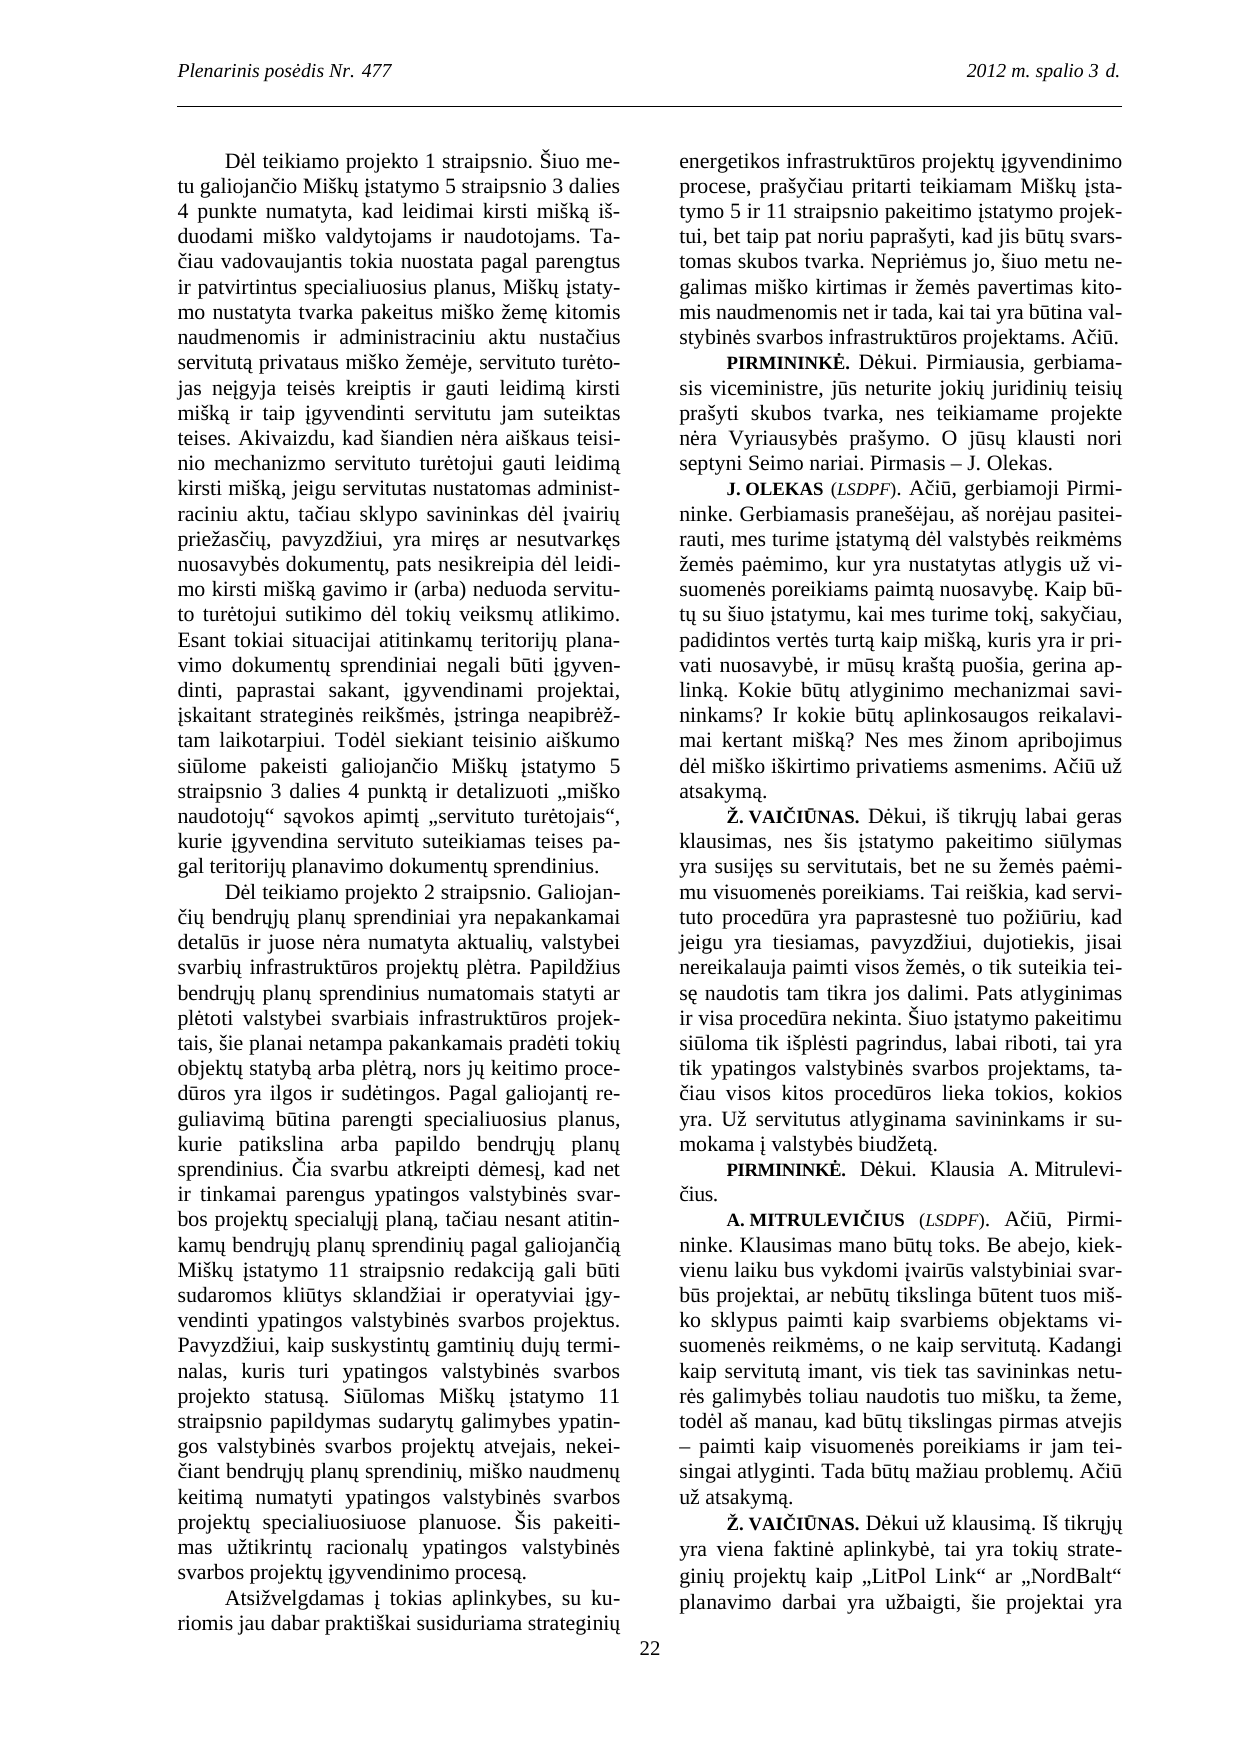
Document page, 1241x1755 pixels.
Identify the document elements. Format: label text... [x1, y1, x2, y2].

text At­si­žvelg­da­mas į to­kias ap­lin­ky­bes, su ku­rio­mis jau da­bar prak­tiš­kai su­si­du­ria­ma stra­te­gi­nių [177, 1584, 620, 1635]
text J. OLEKAS (LSDPF). Ačiū, ger­bia­mo­ji Pir­mi­nin­ke. Ger­bia­ma­sis pra­ne­šė­jau, aš no­rė­jau pa­si­tei­rau­ti, mes tu­ri­me įsta­ty­mą dėl vals­ty­bės reik­mėms že­mės pa­ė­mi­mo, kur yra nu­sta­ty­tas at­ly­gis už vi­suo­me­nės po­rei­kiams pa­im­tą nuo­sa­vy­bę. Kaip bū­tų su šiuo įsta­ty­mu, kai mes tu­ri­me to­kį, sa­ky­čiau, pa­di­din­tos ver­tės tur­tą kaip miš­ką, ku­ris yra ir pri­va­ti nuo­sa­vy­bė, ir mū­sų kraš­tą puo­šia, ge­ri­na ap­lin­ką. Ko­kie bū­tų at­ly­gi­ni­mo me­cha­niz­mai sa­vi­nin­kams? Ir ko­kie bū­tų ap­lin­ko­sau­gos rei­ka­la­vi­mai ker­tant miš­ką? Nes mes ži­nom ap­ri­bo­ji­mus dėl miš­ko iš­kir­ti­mo pri­va­tiems as­me­nims. Ačiū už at­sa­ky­mą. [679, 475, 1122, 803]
text Ž. VAIČIŪNAS. Dė­kui, iš tik­rų­jų la­bai ge­ras klau­si­mas, nes šis įsta­ty­mo pa­kei­ti­mo siū­ly­mas yra su­si­jęs su ser­vi­tu­tais, bet ne su že­mės pa­ė­mi­mu vi­suo­me­nės po­rei­kiams. Tai reiš­kia, kad ser­vi­tu­to pro­ce­dū­ra yra pa­pras­tes­nė tuo po­žiū­riu, kad jei­gu yra tie­sia­mas, pa­vyz­džiui, du­jo­tie­kis, ji­sai ne­rei­ka­lau­ja pa­im­ti vi­sos že­mės, o tik su­tei­kia tei­sę nau­do­tis tam tik­ra jos da­li­mi. Pats at­ly­gi­ni­mas ir vi­sa pro­ce­dū­ra ne­kin­ta. Šiuo įsta­ty­mo pa­kei­ti­mu siū­lo­ma tik iš­plės­ti pa­grin­dus, la­bai ri­bo­ti, tai yra tik ypa­tin­gos vals­ty­bi­nės svar­bos pro­jek­tams, ta­čiau vi­sos ki­tos pro­ce­dū­ros lie­ka to­kios, ko­kios yra. Už ser­vi­tu­tus at­ly­gi­na­ma sa­vi­nin­kams ir su­mo­ka­ma į vals­ty­bės biu­dže­tą. [679, 803, 1122, 1156]
text PIRMININKĖ. Dė­kui. Klau­sia A. Mit­ru­le­vi­čius. [679, 1156, 1122, 1206]
text Dėl tei­kia­mo pro­jek­to 1 straips­nio. Šiuo me­tu ga­lio­jan­čio Miš­kų įsta­ty­mo 5 straips­nio 3 da­lies 4 punk­te nu­ma­ty­ta, kad lei­di­mai kirs­ti miš­ką iš­duo­da­mi miš­ko val­dy­to­jams ir nau­do­to­jams. Ta­čiau va­do­vau­jan­tis to­kia nuo­sta­ta pa­gal pa­reng­tus ir pa­tvir­tin­tus spe­cia­liuo­sius pla­nus, Miš­kų įsta­ty­mo nu­sta­ty­ta tvar­ka pa­kei­tus miš­ko že­mę ki­to­mis naud­me­no­mis ir ad­mi­nist­ra­ci­niu ak­tu nu­sta­čius ser­vi­tu­tą pri­va­taus miš­ko že­mė­je, ser­vi­tu­to tu­rė­to­jas ne­įgy­ja tei­sės kreip­tis ir gau­ti lei­di­mą kirs­ti miš­ką ir taip įgy­ven­din­ti ser­vi­tu­tu jam su­teik­tas tei­ses. Aki­vaiz­du, kad šian­dien nė­ra aiš­kaus tei­si­nio me­cha­niz­mo ser­vi­tu­to tu­rė­to­jui gau­ti lei­di­mą kirs­ti miš­ką, jei­gu ser­vi­tu­tas nu­sta­to­mas ad­mi­nist­ra­ci­niu ak­tu, ta­čiau skly­po sa­vi­nin­kas dėl įvai­rių prie­žas­čių, pa­vyz­džiui, yra mi­ręs ar ne­su­tvar­kęs nuo­sa­vy­bės do­ku­men­tų, pats ne­si­krei­pia dėl lei­di­mo kirs­ti miš­ką ga­vi­mo ir (ar­ba) ne­duo­da ser­vi­tu­to tu­rė­to­jui su­ti­ki­mo dėl to­kių veiks­mų at­li­ki­mo. Esant to­kiai si­tu­a­ci­jai ati­tin­ka­mų te­ri­to­ri­jų pla­na­vi­mo do­ku­men­tų spren­di­niai ne­ga­li bū­ti įgy­ven­din­ti, pa­pras­tai sa­kant, įgy­ven­di­na­mi pro­jek­tai, įskai­tant stra­te­gi­nės reikš­mės, įstrin­ga ne­apib­rėž­tam lai­ko­tar­piui. To­dėl sie­kiant tei­si­nio aiš­ku­mo siū­lo­me pa­keis­ti ga­lio­jan­čio Miš­kų įsta­ty­mo 5 straips­nio 3 da­lies 4 punk­tą ir de­ta­li­zuo­ti „miš­ko nau­do­to­jų“ są­vo­kos ap­im­tį „ser­vi­tu­to tu­rė­to­jais“, ku­rie įgy­ven­di­na ser­vi­tu­to su­tei­kia­mas tei­ses pa­gal te­ri­to­ri­jų pla­na­vi­mo do­ku­men­tų spren­di­nius. [177, 148, 620, 879]
text ener­ge­ti­kos in­fra­struk­tū­ros pro­jek­tų įgy­ven­di­ni­mo pro­ce­se, pra­šy­čiau pri­tar­ti tei­kia­mam Miš­kų įsta­ty­mo 5 ir 11 straips­nio pa­kei­ti­mo įsta­ty­mo pro­jek­tui, bet taip pat no­riu pa­pra­šy­ti, kad jis bū­tų svar­s­to­mas sku­bos tvar­ka. Ne­pri­ėmus jo, šiuo me­tu ne­ga­li­mas miš­ko kir­ti­mas ir že­mės pa­ver­ti­mas ki­to­mis naud­me­no­mis net ir ta­da, kai tai yra bū­ti­na val­s­ty­bi­nės svar­bos in­fra­struk­tū­ros pro­jek­tams. Ačiū. [679, 148, 1122, 349]
text Ž. VAIČIŪNAS. Dė­kui už klau­si­mą. Iš tik­rų­jų yra vie­na fak­ti­nė ap­lin­ky­bė, tai yra to­kių stra­te­ginių pro­jek­tų kaip „LitPol Link“ ar „NordBalt“ pla­na­vi­mo dar­bai yra už­baig­ti, šie pro­jek­tai yra [679, 1509, 1122, 1615]
text PIRMININKĖ. Dė­kui. Pir­miau­sia, ger­bia­ma­sis vi­ce­mi­nist­re, jūs ne­tu­ri­te jo­kių ju­ri­di­nių tei­sių pra­šy­ti sku­bos tvar­ka, nes tei­kia­ma­me pro­jek­te nė­ra Vy­riau­sy­bės pra­šy­mo. O jū­sų klaus­ti no­ri sep­ty­ni Sei­mo na­riai. Pir­ma­sis – J. Ole­kas. [679, 349, 1122, 475]
text Dėl tei­kia­mo pro­jek­to 2 straips­nio. Ga­lio­jan­čių ben­drų­jų pla­nų spren­di­niai yra ne­pa­kan­ka­mai de­ta­lūs ir juo­se nė­ra nu­ma­ty­ta ak­tu­a­lių, vals­ty­bei svar­bių in­fra­struk­tū­ros pro­jek­tų plėt­ra. Pa­pil­džius ben­drų­jų pla­nų spren­di­nius nu­ma­to­mais sta­ty­ti ar plė­to­ti vals­ty­bei svar­biais in­fra­struk­tū­ros pro­jek­tais, šie pla­nai ne­tam­pa pa­kan­ka­mais pra­dė­ti to­kių ob­jek­tų sta­ty­bą ar­ba plėt­rą, nors jų kei­ti­mo pro­ce­dū­ros yra il­gos ir su­dė­tin­gos. Pa­gal ga­lio­jan­tį re­gu­lia­vi­mą bū­ti­na pa­reng­ti spe­cia­liuo­sius pla­nus, ku­rie pa­tiks­li­na ar­ba pa­pil­do ben­drų­jų pla­nų spren­di­nius. Čia svar­bu at­kreip­ti dė­me­sį, kad net ir tin­ka­mai pa­ren­gus ypa­tin­gos vals­ty­bi­nės svar­bos pro­jek­tų spe­cia­lų­jį pla­ną, ta­čiau ne­sant ati­tin­ka­mų ben­drų­jų pla­nų spren­di­nių pa­gal ga­lio­jan­čią Miš­kų įsta­ty­mo 11 straips­nio re­dak­ci­ją ga­li bū­ti su­da­ro­mos kliū­tys sklan­džiai ir ope­ra­ty­viai įgy­ven­din­ti ypa­tin­gos vals­ty­bi­nės svar­bos pro­jek­tus. Pa­vyz­džiui, kaip su­skys­tin­tų gam­ti­nių du­jų ter­mi­na­las, ku­ris tu­ri ypa­tin­gos vals­ty­bi­nės svar­bos pro­jek­to sta­tu­są. Siū­lo­mas Miš­kų įsta­ty­mo 11 strai­ps­nio pa­pil­dy­mas su­da­ry­tų ga­li­my­bes ypa­tin­gos vals­ty­bi­nės svar­bos pro­jek­tų at­ve­jais, ne­kei­čiant ben­drų­jų pla­nų spren­di­nių, miš­ko naud­me­nų kei­ti­mą nu­ma­ty­ti ypa­tin­gos vals­ty­bi­nės svar­bos pro­jek­tų spe­cia­liuo­siuo­se pla­nuo­se. Šis pa­kei­ti­mas už­tik­rin­tų ra­cio­na­lų ypa­tin­gos vals­ty­bi­nės svar­bos pro­jek­tų įgy­ven­di­ni­mo pro­ce­są. [177, 879, 620, 1584]
text A. MITRULEVIČIUS (LSDPF). Ačiū, Pir­mi­nin­ke. Klau­si­mas ma­no bū­tų toks. Be abe­jo, kiek­vie­nu lai­ku bus vyk­do­mi įvai­rūs vals­ty­bi­niai svar­būs pro­jek­tai, ar ne­bū­tų tiks­lin­ga bū­tent tuos miš­ko skly­pus pa­im­ti kaip svar­biems ob­jek­tams vi­suo­me­nės reik­mėms, o ne kaip ser­vi­tu­tą. Ka­dan­gi kaip ser­vi­tu­tą imant, vis tiek tas sa­vi­nin­kas ne­tu­rės ga­li­my­bės to­liau nau­do­tis tuo miš­ku, ta že­me, to­dėl aš ma­nau, kad bū­tų tiks­lin­gas pir­mas at­ve­jis – pa­im­ti kaip vi­suo­me­nės po­rei­kiams ir jam tei­sin­gai at­ly­gin­ti. Ta­da bū­tų ma­žiau pro­ble­mų. Ačiū už at­sa­ky­mą. [679, 1206, 1122, 1509]
